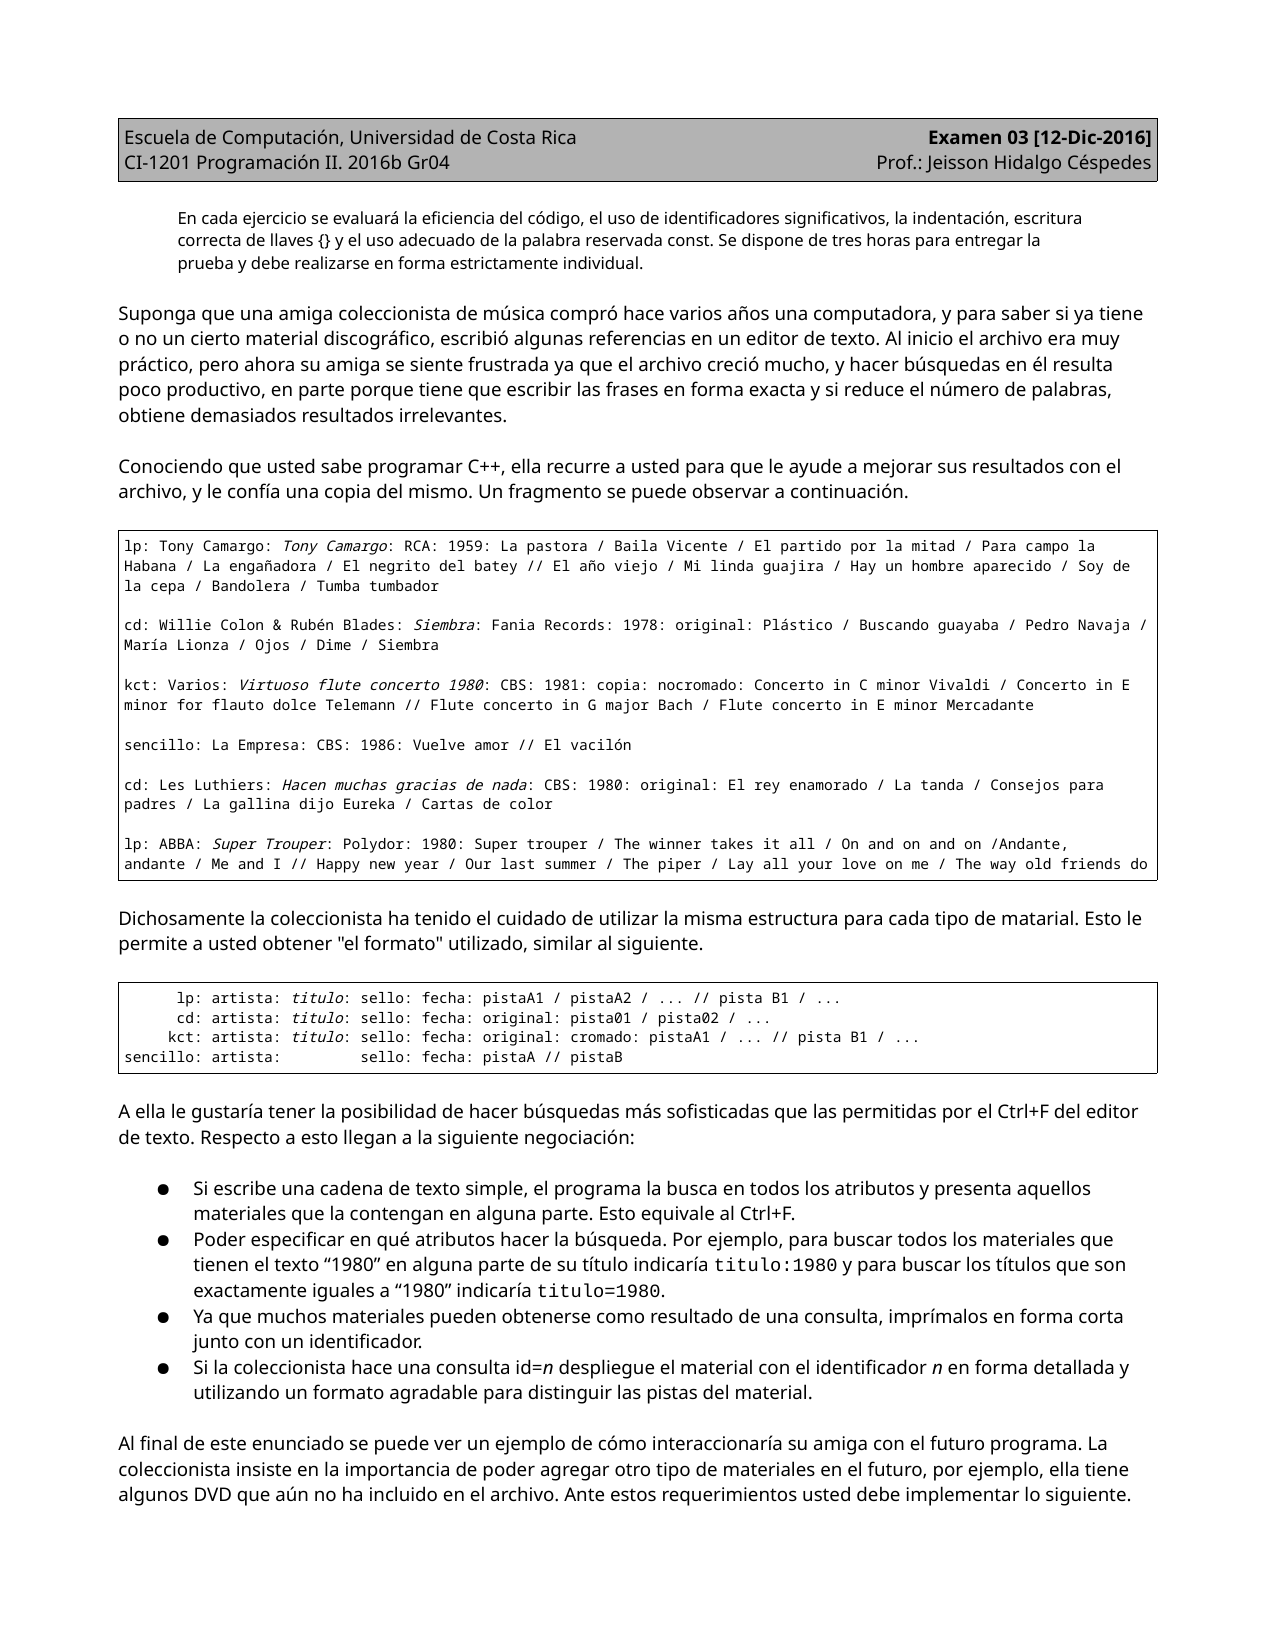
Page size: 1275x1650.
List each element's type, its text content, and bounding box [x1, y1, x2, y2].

text En cada ejercicio se evaluará la eficiencia del código, el uso de identificadores significativos, la indentación, escritura correcta de llaves {} y el uso adecuado de la palabra reservada const. Se dispone de tres horas para entregar la prueba y debe realizarse en forma estrictamente individual. [177, 206, 1098, 274]
table_header lp: artista: titulo: sello: fecha: pistaA1 / pistaA2 / ... // pista B1 / ... cd: artista: titulo: sello: fecha: original: pista01 / pista02 / ... kct: artista: titulo: sello: fecha: original: cromado: pistaA1 / ... // pista B1 / ... sencillo: artista: sello: fecha: pistaA // pistaB [119, 983, 1157, 1073]
text Al final de este enunciado se puede ver un ejemplo de cómo interaccionaría su amiga con el futuro programa. La coleccionista insiste en la importancia de poder agregar otro tipo de materiales en el futuro, por ejemplo, ella tiene algunos DVD que aún no ha incluido en el archivo. Ante estos requerimientos usted debe implementar lo siguiente. [118, 1431, 1157, 1507]
list Poder especificar en qué atributos hacer la búsqueda. Por ejemplo, para buscar todos los materiales que tienen el texto “1980” en alguna parte de su título indicaría titulo:1980 y para buscar los títulos que son exactamente iguales a “1980” indicaría titulo=1980. [156, 1226, 1157, 1303]
text Suponga que una amiga coleccionista de música compró hace varios años una computadora, y para saber si ya tiene o no un cierto material discográfico, escribió algunas referencias en un editor de texto. Al inicio el archivo era muy práctico, pero ahora su amiga se siente frustrada ya que el archivo creció mucho, y hacer búsquedas en él resulta poco productivo, en parte porque tiene que escribir las frases en forma exacta y si reduce el número de palabras, obtiene demasiados resultados irrelevantes. [118, 300, 1157, 428]
text Dichosamente la coleccionista ha tenido el cuidado de utilizar la misma estructura para cada tipo de matarial. Esto le permite a usted obtener "el formato" utilizado, similar al siguiente. [118, 905, 1157, 956]
list Si escribe una cadena de texto simple, el programa la busca en todos los atributos y presenta aquellos materiales que la contengan en alguna parte. Esto equivale al Ctrl+F. [156, 1175, 1157, 1226]
table_header Escuela de Computación, Universidad de Costa Rica CI-1201 Programación II. 2016b Gr04 [119, 119, 724, 181]
list Si la coleccionista hace una consulta id=n despliegue el material con el identificador n en forma detallada y utilizando un formato agradable para distinguir las pistas del material. [156, 1354, 1157, 1405]
table_header lp: Tony Camargo: Tony Camargo: RCA: 1959: La pastora / Baila Vicente / El partido por la mitad / Para campo la Habana / La engañadora / El negrito del batey // El año viejo / Mi linda guajira / Hay un hombre aparecido / Soy de la cepa / Bandolera / Tumba tumbador cd: Willie Colon & Rubén Blades: Siembra: Fania Records: 1978: original: Plástico / Buscando guayaba / Pedro Navaja / María Lionza / Ojos / Dime / Siembra kct: Varios: Virtuoso flute concerto 1980: CBS: 1981: copia: nocromado: Concerto in C minor Vivaldi / Concerto in E minor for flauto dolce Telemann // Flute concerto in G major Bach / Flute concerto in E minor Mercadante sencillo: La Empresa: CBS: 1986: Vuelve amor // El vacilón cd: Les Luthiers: Hacen muchas gracias de nada: CBS: 1980: original: El rey enamorado / La tanda / Consejos para padres / La gallina dijo Eureka / Cartas de color lp: ABBA: Super Trouper: Polydor: 1980: Super trouper / The winner takes it all / On and on and on /Andante, andante / Me and I // Happy new year / Our last summer / The piper / Lay all your love on me / The way old friends do [119, 531, 1157, 879]
list Ya que muchos materiales pueden obtenerse como resultado de una consulta, imprímalos en forma corta junto con un identificador. [156, 1303, 1157, 1354]
text Conociendo que usted sabe programar C++, ella recurre a usted para que le ayude a mejorar sus resultados con el archivo, y le confía una copia del mismo. Un fragmento se puede observar a continuación. [118, 453, 1157, 504]
text A ella le gustaría tener la posibilidad de hacer búsquedas más sofisticadas que las permitidas por el Ctrl+F del editor de texto. Respecto a esto llegan a la siguiente negociación: [118, 1098, 1157, 1149]
table_header Examen 03 [12-Dic-2016] Prof.: Jeisson Hidalgo Céspedes [724, 119, 1157, 181]
